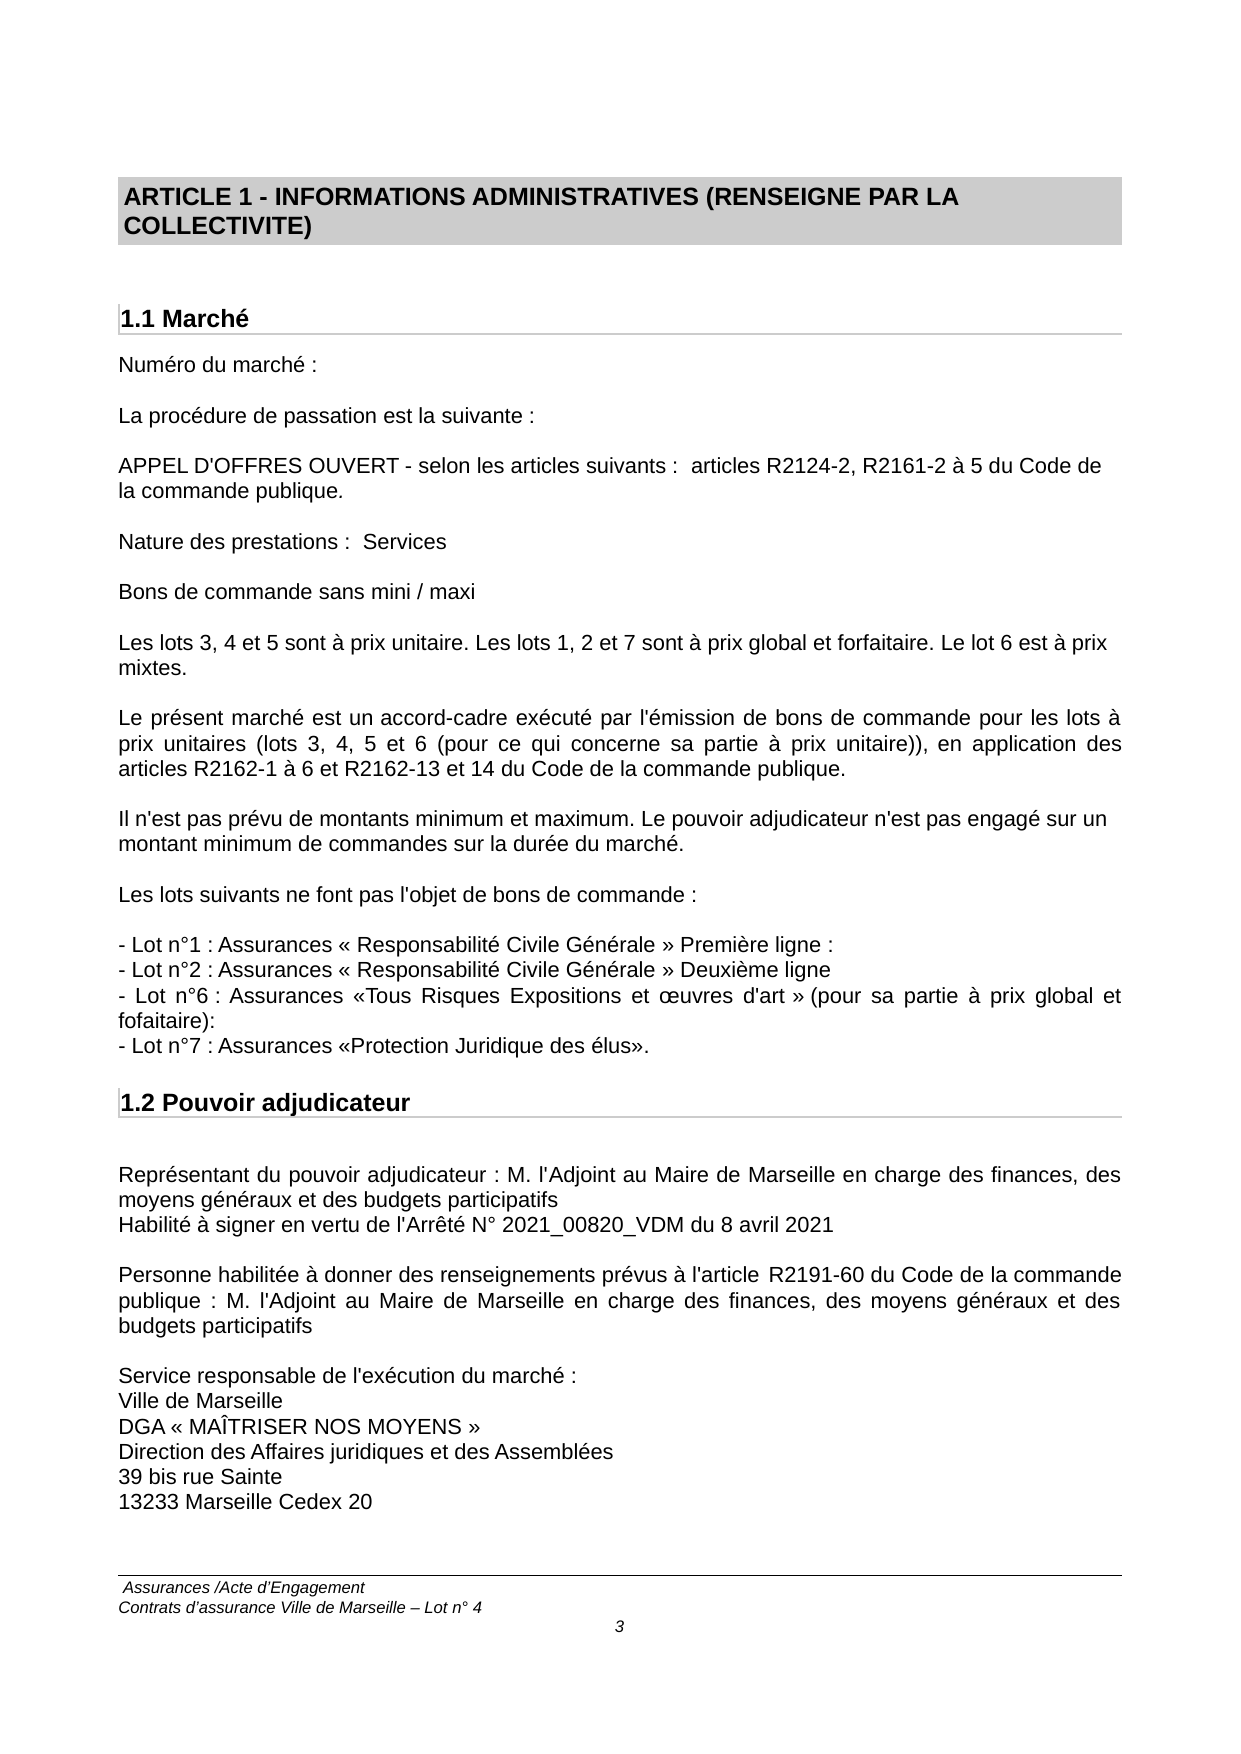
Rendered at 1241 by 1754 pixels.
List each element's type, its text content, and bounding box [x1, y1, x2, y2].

subtitle ARTICLE 1 - INFORMATIONS ADMINISTRATIVES (RENSEIGNE PAR LA COLLECTIVITE) [120, 180, 1120, 243]
text APPEL D'OFFRES OUVERT - selon les articles suivants : articles R2124-2, R2161-2 à 5 du Code de la commande publique. [118, 453, 1122, 504]
text Les lots 3, 4 et 5 sont à prix unitaire. Les lots 1, 2 et 7 sont à prix global et forfaitaire. Le lot 6 est à prix mixtes. [118, 630, 1122, 680]
text - Lot n°7 : Assurances «Protection Juridique des élus». [118, 1033, 1122, 1058]
subtitle 1.2 Pouvoir adjudicateur [120, 1088, 1122, 1116]
text - Lot n°1 : Assurances « Responsabilité Civile Générale » Première ligne : [118, 932, 1122, 957]
subtitle 1.1 Marché [120, 304, 1122, 333]
text Numéro du marché : [118, 352, 1122, 378]
text Service responsable de l'exécution du marché : [118, 1363, 1122, 1388]
text Il n'est pas prévu de montants minimum et maximum. Le pouvoir adjudicateur n'est pas engagé sur un montant minimum de commandes sur la durée du marché. [118, 806, 1122, 857]
text Le présent marché est un accord-cadre exécuté par l'émission de bons de commande pour les lots à prix unitaires (lots 3, 4, 5 et 6 (pour ce qui concerne sa partie à prix unitaire)), en application des articles R2162-1 à 6 et R2162-13 et 14 du Code de la commande publique. [118, 705, 1122, 781]
text La procédure de passation est la suivante : [118, 403, 1122, 428]
text Direction des Affaires juridiques et des Assemblées [118, 1439, 1122, 1464]
text Personne habilitée à donner des renseignements prévus à l'article R2191-60 du Code de la commande publique : M. l'Adjoint au Maire de Marseille en charge des finances, des moyens généraux et des budgets participatifs [118, 1262, 1122, 1338]
text - Lot n°6 : Assurances «Tous Risques Expositions et œuvres d'art » (pour sa partie à prix global et fofaitaire): [118, 983, 1122, 1033]
text 39 bis rue Sainte [118, 1464, 1122, 1489]
text Bons de commande sans mini / maxi [118, 579, 1122, 604]
text Les lots suivants ne font pas l'objet de bons de commande : [118, 882, 1122, 907]
text 13233 Marseille Cedex 20 [118, 1489, 1122, 1514]
text Habilité à signer en vertu de l'Arrêté N° 2021_00820_VDM du 8 avril 2021 [118, 1212, 1122, 1237]
text Représentant du pouvoir adjudicateur : M. l'Adjoint au Maire de Marseille en charge des finances, des moyens généraux et des budgets participatifs [118, 1161, 1122, 1212]
text Nature des prestations : Services [118, 529, 1122, 554]
text DGA « MAÎTRISER NOS MOYENS » [118, 1413, 1122, 1439]
text - Lot n°2 : Assurances « Responsabilité Civile Générale » Deuxième ligne [118, 957, 1122, 983]
text Ville de Marseille [118, 1388, 1122, 1413]
